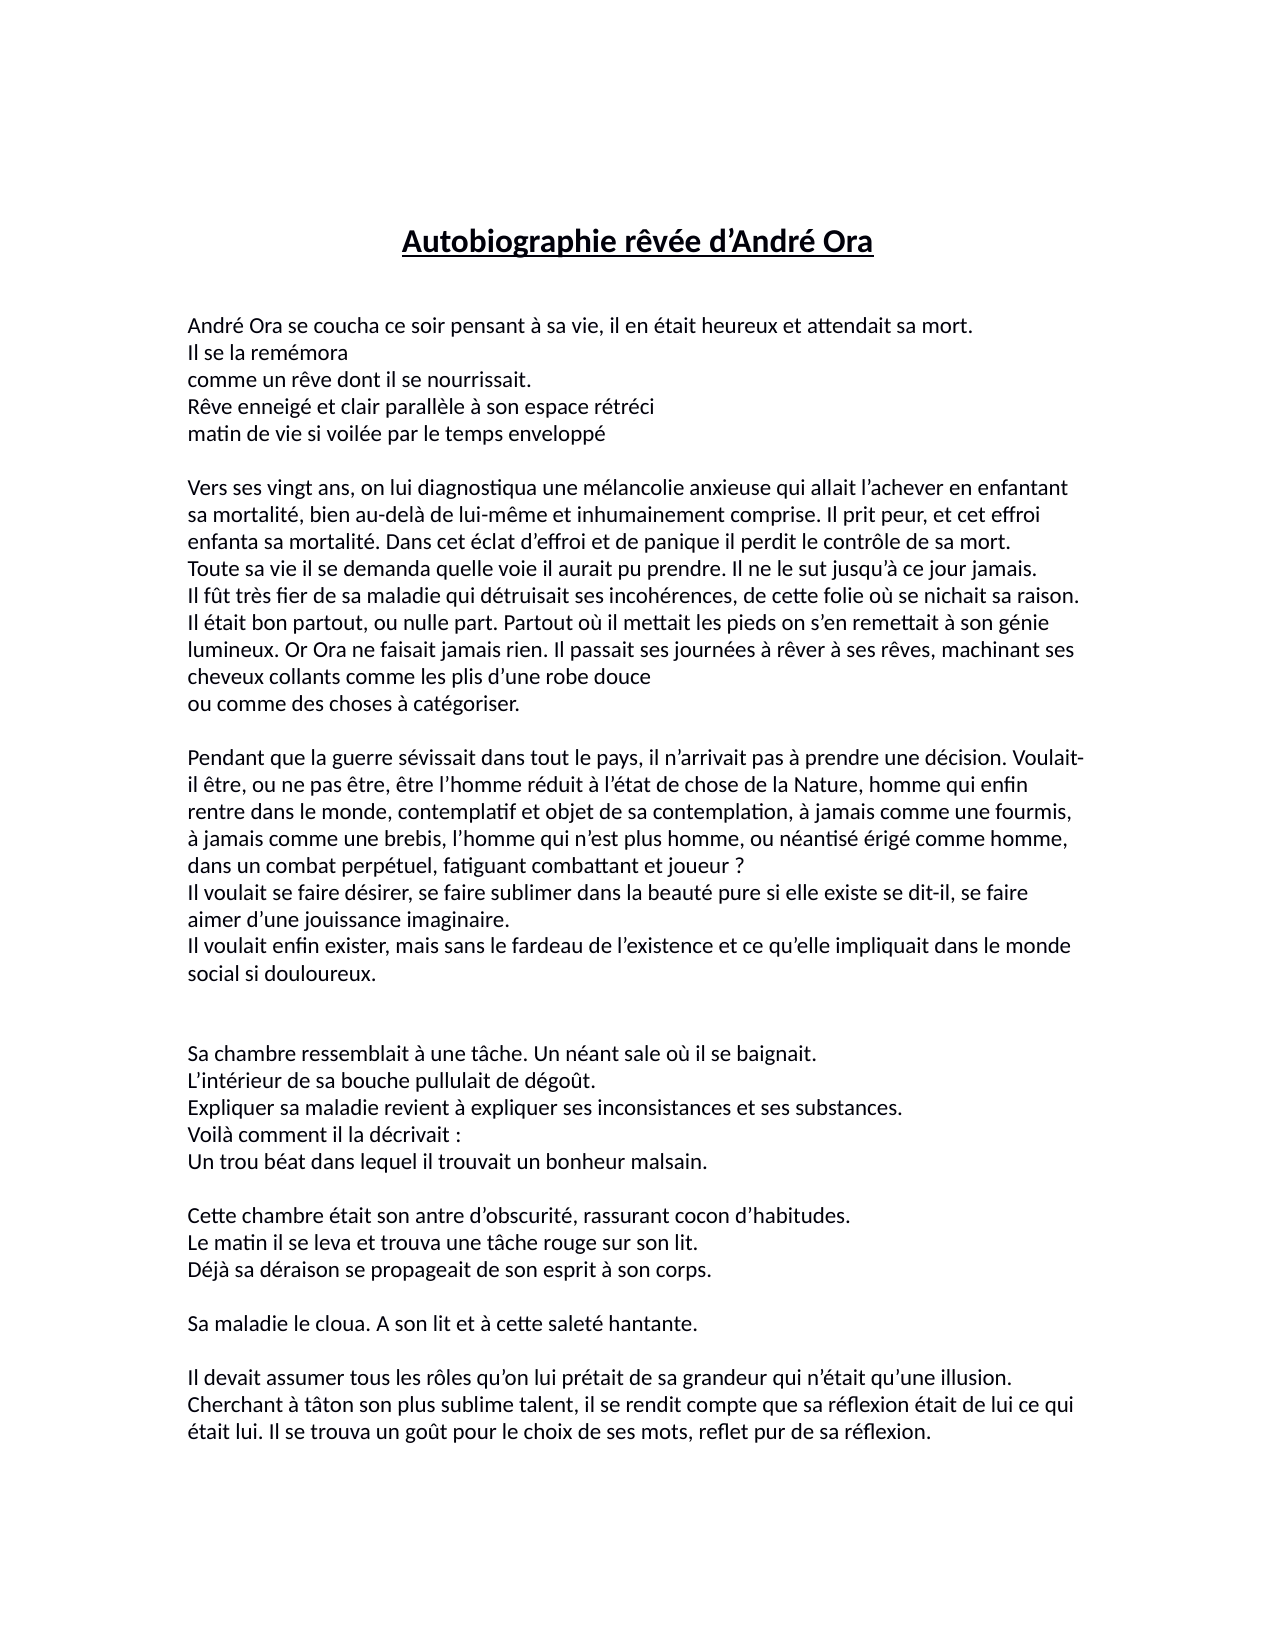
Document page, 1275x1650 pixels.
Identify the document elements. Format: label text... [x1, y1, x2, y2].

text André Ora se coucha ce soir pensant à sa vie, il en était heureux et attendait sa mort. [187, 312, 1087, 339]
text Il voulait se faire désirer, se faire sublimer dans la beauté pure si elle existe se dit-il, se faire aimer d’une jouissance imaginaire. [187, 878, 1087, 932]
text Il voulait enfin exister, mais sans le fardeau de l’existence et ce qu’elle impliquait dans le monde social si douloureux. [187, 932, 1087, 986]
text Cette chambre était son antre d’obscurité, rassurant cocon d’habitudes. [187, 1202, 1087, 1229]
text matin de vie si voilée par le temps enveloppé [187, 420, 1087, 447]
text Il fût très fier de sa maladie qui détruisait ses incohérences, de cette folie où se nichait sa raison. [187, 582, 1087, 609]
text Cherchant à tâton son plus sublime talent, il se rendit compte que sa réflexion était de lui ce qui était lui. Il se trouva un goût pour le choix de ses mots, reflet pur de sa réflexion. [187, 1391, 1087, 1445]
text Il était bon partout, ou nulle part. Partout où il mettait les pieds on s’en remettait à son génie lumineux. Or Ora ne faisait jamais rien. Il passait ses journées à rêver à ses rêves, machinant ses cheveux collants comme les plis d’une robe douce [187, 609, 1087, 689]
text Rêve enneigé et clair parallèle à son espace rétréci [187, 393, 1087, 420]
text Pendant que la guerre sévissait dans tout le pays, il n’arrivait pas à prendre une décision. Voulait-il être, ou ne pas être, être l’homme réduit à l’état de chose de la Nature, homme qui enfin rentre dans le monde, contemplatif et objet de sa contemplation, à jamais comme une fourmis, à jamais comme une brebis, l’homme qui n’est plus homme, ou néantisé érigé comme homme, dans un combat perpétuel, fatiguant combattant et joueur ? [187, 743, 1087, 878]
text Vers ses vingt ans, on lui diagnostiqua une mélancolie anxieuse qui allait l’achever en enfantant sa mortalité, bien au-delà de lui-même et inhumainement comprise. Il prit peur, et cet effroi enfanta sa mortalité. Dans cet éclat d’effroi et de panique il perdit le contrôle de sa mort. [187, 474, 1087, 555]
text Un trou béat dans lequel il trouvait un bonheur malsain. [187, 1148, 1087, 1175]
text Il devait assumer tous les rôles qu’on lui prétait de sa grandeur qui n’était qu’une illusion. [187, 1364, 1087, 1391]
text L’intérieur de sa bouche pullulait de dégoût. [187, 1067, 1087, 1094]
text Voilà comment il la décrivait : [187, 1121, 1087, 1148]
text Il se la remémora [187, 339, 1087, 366]
text Le matin il se leva et trouva une tâche rouge sur son lit. [187, 1229, 1087, 1256]
text ou comme des choses à catégoriser. [187, 689, 1087, 717]
text Déjà sa déraison se propageait de son esprit à son corps. [187, 1256, 1087, 1283]
text Expliquer sa maladie revient à expliquer ses inconsistances et ses substances. [187, 1094, 1087, 1121]
text comme un rêve dont il se nourrissait. [187, 366, 1087, 393]
text Sa chambre ressemblait à une tâche. Un néant sale où il se baignait. [187, 1040, 1087, 1067]
text Sa maladie le cloua. A son lit et à cette saleté hantante. [187, 1310, 1087, 1337]
text Autobiographie rêvée d’André Ora [187, 231, 1087, 258]
text Toute sa vie il se demanda quelle voie il aurait pu prendre. Il ne le sut jusqu’à ce jour jamais. [187, 555, 1087, 582]
